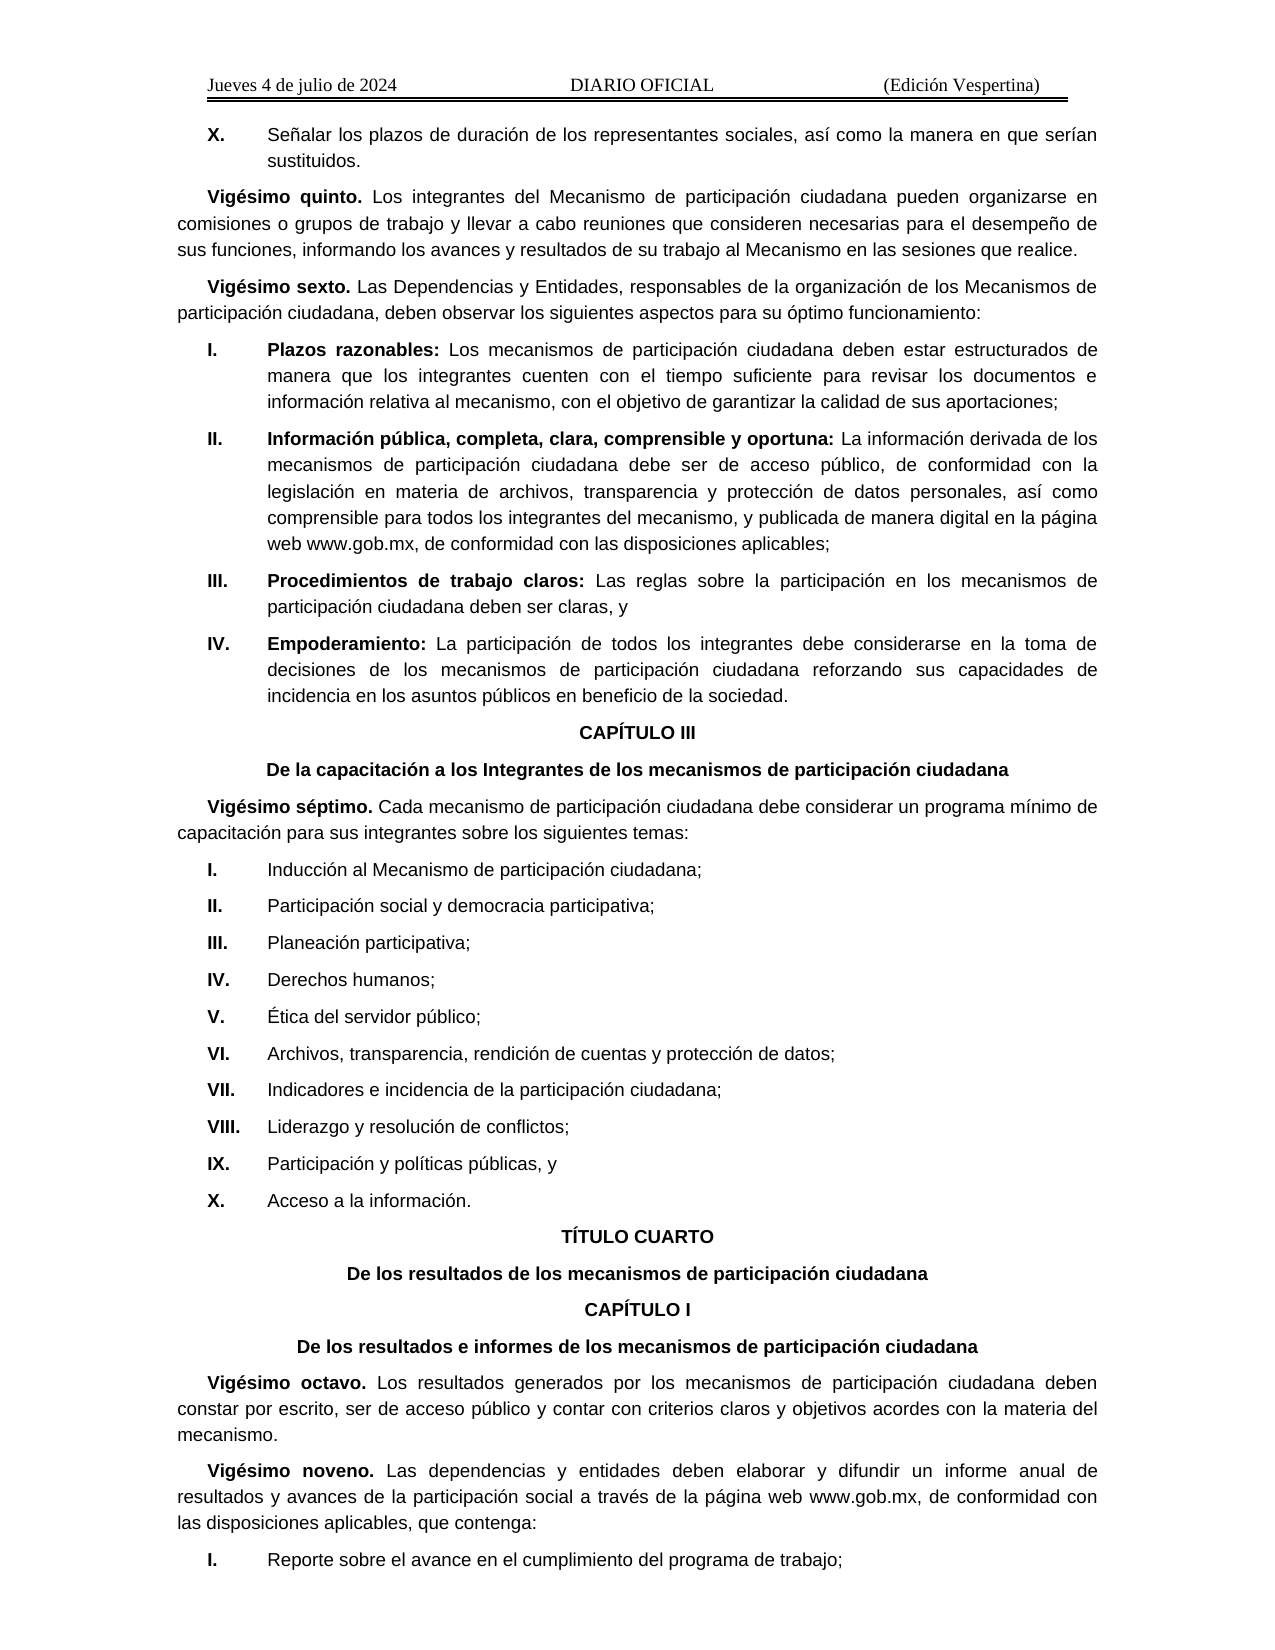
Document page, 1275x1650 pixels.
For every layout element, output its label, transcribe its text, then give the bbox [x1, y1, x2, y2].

text IV. Derechos humanos; [207, 966, 1098, 992]
text De la capacitación a los Integrantes de los mecanismos de participación ciudadana [177, 755, 1098, 782]
text II. Participación social y democracia participativa; [207, 892, 1098, 918]
text III. Planeación participativa; [207, 929, 1098, 955]
text De los resultados de los mecanismos de participación ciudadana [177, 1259, 1098, 1285]
text I. Inducción al Mecanismo de participación ciudadana; [207, 855, 1098, 881]
text VIII. Liderazgo y resolución de conflictos; [207, 1113, 1098, 1139]
text Vigésimo sexto. Las Dependencias y Entidades, responsables de la organización de los Mecanismos de participación ciudadana, deben observar los siguientes aspectos para su óptimo funcionamiento: [177, 272, 1098, 325]
text X. Señalar los plazos de duración de los representantes sociales, así como la manera en que serían sustituidos. [207, 120, 1098, 172]
text III. Procedimientos de trabajo claros: Las reglas sobre la participación en los mecanismos de participación ciudadana deben ser claras, y [207, 566, 1098, 619]
text De los resultados e informes de los mecanismos de participación ciudadana [177, 1332, 1098, 1358]
text VI. Archivos, transparencia, rendición de cuentas y protección de datos; [207, 1039, 1098, 1065]
text IX. Participación y políticas públicas, y [207, 1149, 1098, 1176]
text CAPÍTULO I [177, 1296, 1098, 1322]
text V. Ética del servidor público; [207, 1002, 1098, 1028]
text Vigésimo octavo. Los resultados generados por los mecanismos de participación ciudadana deben constar por escrito, ser de acceso público y contar con criterios claros y objetivos acordes con la materia del mecanismo. [177, 1369, 1098, 1447]
text TÍTULO CUARTO [177, 1223, 1098, 1249]
text Vigésimo noveno. Las dependencias y entidades deben elaborar y difundir un informe anual de resultados y avances de la participación social a través de la página web www.gob.mx, de conformidad con las disposiciones aplicables, que contenga: [177, 1457, 1098, 1535]
text I. Reporte sobre el avance en el cumplimiento del programa de trabajo; [207, 1545, 1098, 1571]
text I. Plazos razonables: Los mecanismos de participación ciudadana deben estar estructurados de manera que los integrantes cuenten con el tiempo suficiente para revisar los documentos e información relativa al mecanismo, con el objetivo de garantizar la calidad de sus aportaciones; [207, 335, 1098, 414]
text IV. Empoderamiento: La participación de todos los integrantes debe considerarse en la toma de decisiones de los mecanismos de participación ciudadana reforzando sus capacidades de incidencia en los asuntos públicos en beneficio de la sociedad. [207, 629, 1098, 708]
text Vigésimo séptimo. Cada mecanismo de participación ciudadana debe considerar un programa mínimo de capacitación para sus integrantes sobre los siguientes temas: [177, 792, 1098, 845]
text VII. Indicadores e incidencia de la participación ciudadana; [207, 1076, 1098, 1102]
text II. Información pública, completa, clara, comprensible y oportuna: La información derivada de los mecanismos de participación ciudadana debe ser de acceso público, de conformidad con la legislación en materia de archivos, transparencia y protección de datos personales, así como comprensible para todos los integrantes del mecanismo, y publicada de manera digital en la página web www.gob.mx, de conformidad con las disposiciones aplicables; [207, 424, 1098, 556]
text Vigésimo quinto. Los integrantes del Mecanismo de participación ciudadana pueden organizarse en comisiones o grupos de trabajo y llevar a cabo reuniones que consideren necesarias para el desempeño de sus funciones, informando los avances y resultados de su trabajo al Mecanismo en las sesiones que realice. [177, 183, 1098, 262]
text CAPÍTULO III [177, 719, 1098, 745]
text X. Acceso a la información. [207, 1186, 1098, 1212]
